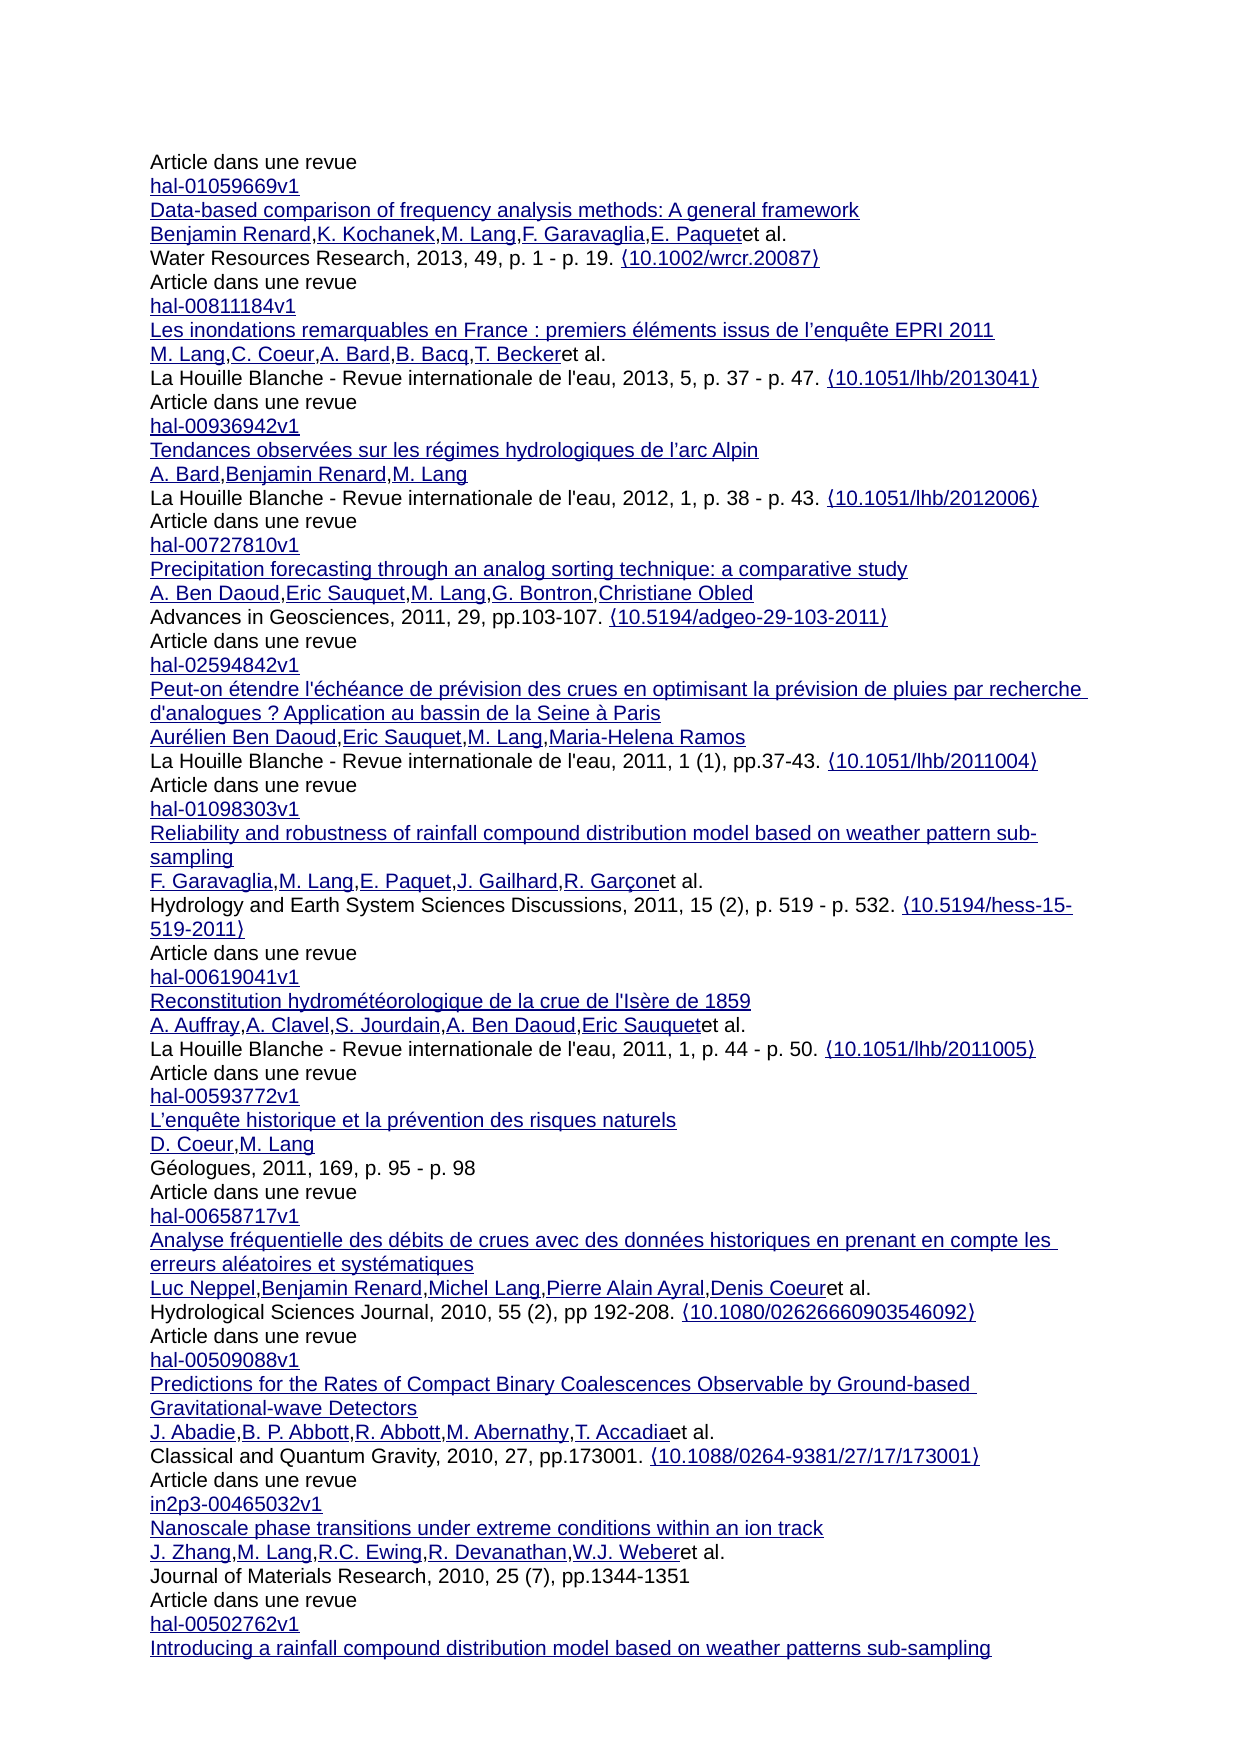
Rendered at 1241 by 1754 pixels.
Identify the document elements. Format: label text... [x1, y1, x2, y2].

table_cell Nanoscale phase transitions under extreme conditions within an ion track J. Zhang,M. Lang,R.C. Ewing,R. Devanathan,W.J. Weberet al. Journal of Materials Research, 2010, 25 (7), pp.1344-1351 Article dans une revue hal-00502762v1 [150, 1516, 1090, 1635]
table_cell Peut-on étendre l'échéance de prévision des crues en optimisant la prévision de pluies par recherche d'analogues ? Application au bassin de la Seine à Paris Aurélien Ben Daoud,Eric Sauquet,M. Lang,Maria-Helena Ramos La Houille Blanche - Revue internationale de l'eau, 2011, 1 (1), pp.37-43. ⟨10.1051/lhb/2011004⟩ Article dans une revue hal-01098303v1 [150, 677, 1090, 821]
table_cell Introducing a rainfall compound distribution model based on weather patterns sub-sampling [150, 1635, 1090, 1659]
table_cell Reconstitution hydrométéorologique de la crue de l'Isère de 1859 A. Auffray,A. Clavel,S. Jourdain,A. Ben Daoud,Eric Sauquetet al. La Houille Blanche - Revue internationale de l'eau, 2011, 1, p. 44 - p. 50. ⟨10.1051/lhb/2011005⟩ Article dans une revue hal-00593772v1 [150, 989, 1090, 1108]
table_cell Article dans une revue hal-01059669v1 [150, 150, 1090, 198]
table_cell Tendances observées sur les régimes hydrologiques de l’arc Alpin A. Bard,Benjamin Renard,M. Lang La Houille Blanche - Revue internationale de l'eau, 2012, 1, p. 38 - p. 43. ⟨10.1051/lhb/2012006⟩ Article dans une revue hal-00727810v1 [150, 438, 1090, 557]
table_cell Data-based comparison of frequency analysis methods: A general framework Benjamin Renard,K. Kochanek,M. Lang,F. Garavaglia,E. Paquetet al. Water Resources Research, 2013, 49, p. 1 - p. 19. ⟨10.1002/wrcr.20087⟩ Article dans une revue hal-00811184v1 [150, 198, 1090, 318]
table_cell Precipitation forecasting through an analog sorting technique: a comparative study A. Ben Daoud,Eric Sauquet,M. Lang,G. Bontron,Christiane Obled Advances in Geosciences, 2011, 29, pp.103-107. ⟨10.5194/adgeo-29-103-2011⟩ Article dans une revue hal-02594842v1 [150, 557, 1090, 677]
table_cell Predictions for the Rates of Compact Binary Coalescences Observable by Ground-based Gravitational-wave Detectors J. Abadie,B. P. Abbott,R. Abbott,M. Abernathy,T. Accadiaet al. Classical and Quantum Gravity, 2010, 27, pp.173001. ⟨10.1088/0264-9381/27/17/173001⟩ Article dans une revue in2p3-00465032v1 [150, 1372, 1090, 1516]
table_cell Les inondations remarquables en France : premiers éléments issus de l’enquête EPRI 2011 M. Lang,C. Coeur,A. Bard,B. Bacq,T. Beckeret al. La Houille Blanche - Revue internationale de l'eau, 2013, 5, p. 37 - p. 47. ⟨10.1051/lhb/2013041⟩ Article dans une revue hal-00936942v1 [150, 318, 1090, 437]
table_cell L’enquête historique et la prévention des risques naturels D. Coeur,M. Lang Géologues, 2011, 169, p. 95 - p. 98 Article dans une revue hal-00658717v1 [150, 1108, 1090, 1228]
table_cell Reliability and robustness of rainfall compound distribution model based on weather pattern sub-sampling F. Garavaglia,M. Lang,E. Paquet,J. Gailhard,R. Garçonet al. Hydrology and Earth System Sciences Discussions, 2011, 15 (2), p. 519 - p. 532. ⟨10.5194/hess-15-519-2011⟩ Article dans une revue hal-00619041v1 [150, 821, 1090, 988]
table_cell Analyse fréquentielle des débits de crues avec des données historiques en prenant en compte les erreurs aléatoires et systématiques Luc Neppel,Benjamin Renard,Michel Lang,Pierre Alain Ayral,Denis Coeuret al. Hydrological Sciences Journal, 2010, 55 (2), pp 192-208. ⟨10.1080/02626660903546092⟩ Article dans une revue hal-00509088v1 [150, 1228, 1090, 1372]
